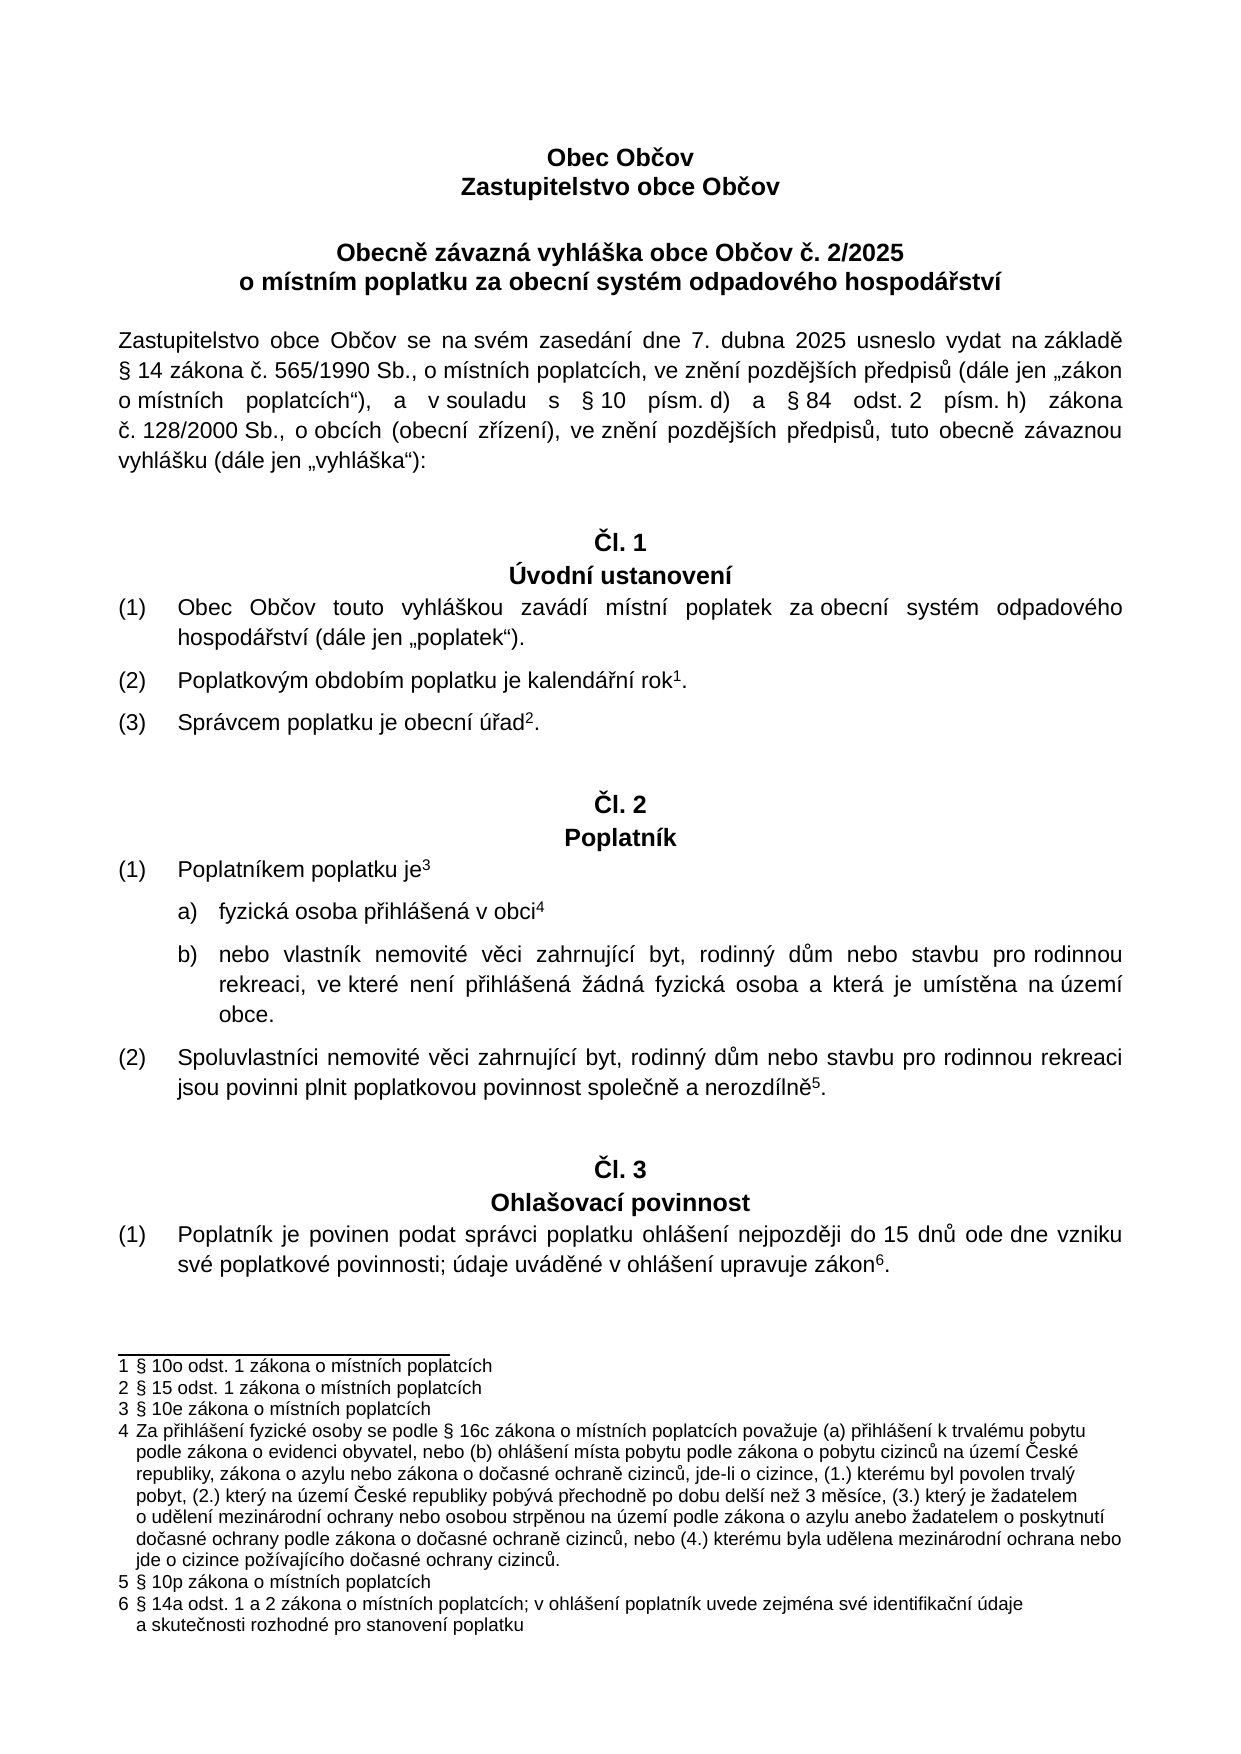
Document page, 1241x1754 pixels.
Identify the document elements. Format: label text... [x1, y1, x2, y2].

list fyzická osoba přihlášená v obci [177, 898, 1122, 925]
subtitle Čl. 1 Úvodní ustanovení [118, 528, 1122, 589]
subtitle Čl. 3 Ohlašovací povinnost [118, 1154, 1122, 1216]
list Poplatník je povinen podat správci poplatku ohlášení nejpozději do 15 dnů ode dne vzniku své poplatkové povinnosti; údaje uváděné v ohlášení upravuje zákon. [118, 1221, 1122, 1277]
list Obec Občov touto vyhláškou zavádí místní poplatek za obecní systém odpadového hospodářství (dále jen „poplatek“). [118, 594, 1122, 650]
subtitle Čl. 2 Poplatník [118, 789, 1122, 851]
list § 10o odst. 1 zákona o místních poplatcích [118, 1355, 1122, 1377]
list Za přihlášení fyzické osoby se podle § 16c zákona o místních poplatcích považuje (a) přihlášení k trvalému pobytu podle zákona o evidenci obyvatel, nebo (b) ohlášení místa pobytu podle zákona o pobytu cizinců na území České republiky, zákona o azylu nebo zákona o dočasné ochraně cizinců, jde-li o cizince, (1.) kterému byl povolen trvalý pobyt, (2.) který na území České republiky pobývá přechodně po dobu delší než 3 měsíce, (3.) který je žadatelem o udělení mezinárodní ochrany nebo osobou strpěnou na území podle zákona o azylu anebo žadatelem o poskytnutí dočasné ochrany podle zákona o dočasné ochraně cizinců, nebo (4.) kterému byla udělena mezinárodní ochrana nebo jde o cizince požívajícího dočasné ochrany cizinců. [118, 1420, 1122, 1571]
list § 14a odst. 1 a 2 zákona o místních poplatcích; v ohlášení poplatník uvede zejména své identifikační údaje a skutečnosti rozhodné pro stanovení poplatku [118, 1592, 1122, 1635]
subtitle Obecně závazná vyhláška obce Občov č. 2/2025 o místním poplatku za obecní systém odpadového hospodářství [118, 238, 1122, 295]
list § 10e zákona o místních poplatcích [118, 1398, 1122, 1420]
text Obec Občov Zastupitelstvo obce Občov [118, 143, 1122, 201]
list Spoluvlastníci nemovité věci zahrnující byt, rodinný dům nebo stavbu pro rodinnou rekreaci jsou povinni plnit poplatkovou povinnost společně a nerozdílně. [118, 1044, 1122, 1101]
list Správcem poplatku je obecní úřad. [118, 709, 1122, 736]
list § 10p zákona o místních poplatcích [118, 1571, 1122, 1592]
list nebo vlastník nemovité věci zahrnující byt, rodinný dům nebo stavbu pro rodinnou rekreaci, ve které není přihlášená žádná fyzická osoba a která je umístěna na území obce. [177, 941, 1122, 1028]
text Zastupitelstvo obce Občov se na svém zasedání dne 7. dubna 2025 usneslo vydat na základě § 14 zákona č. 565/1990 Sb., o místních poplatcích, ve znění pozdějších předpisů (dále jen „zákon o místních poplatcích“), a v souladu s § 10 písm. d) a § 84 odst. 2 písm. h) zákona č. 128/2000 Sb., o obcích (obecní zřízení), ve znění pozdějších předpisů, tuto obecně závaznou vyhlášku (dále jen „vyhláška“): [118, 327, 1122, 474]
list Poplatkovým obdobím poplatku je kalendářní rok. [118, 667, 1122, 693]
list Poplatníkem poplatku je [118, 856, 1122, 882]
list § 15 odst. 1 zákona o místních poplatcích [118, 1377, 1122, 1398]
